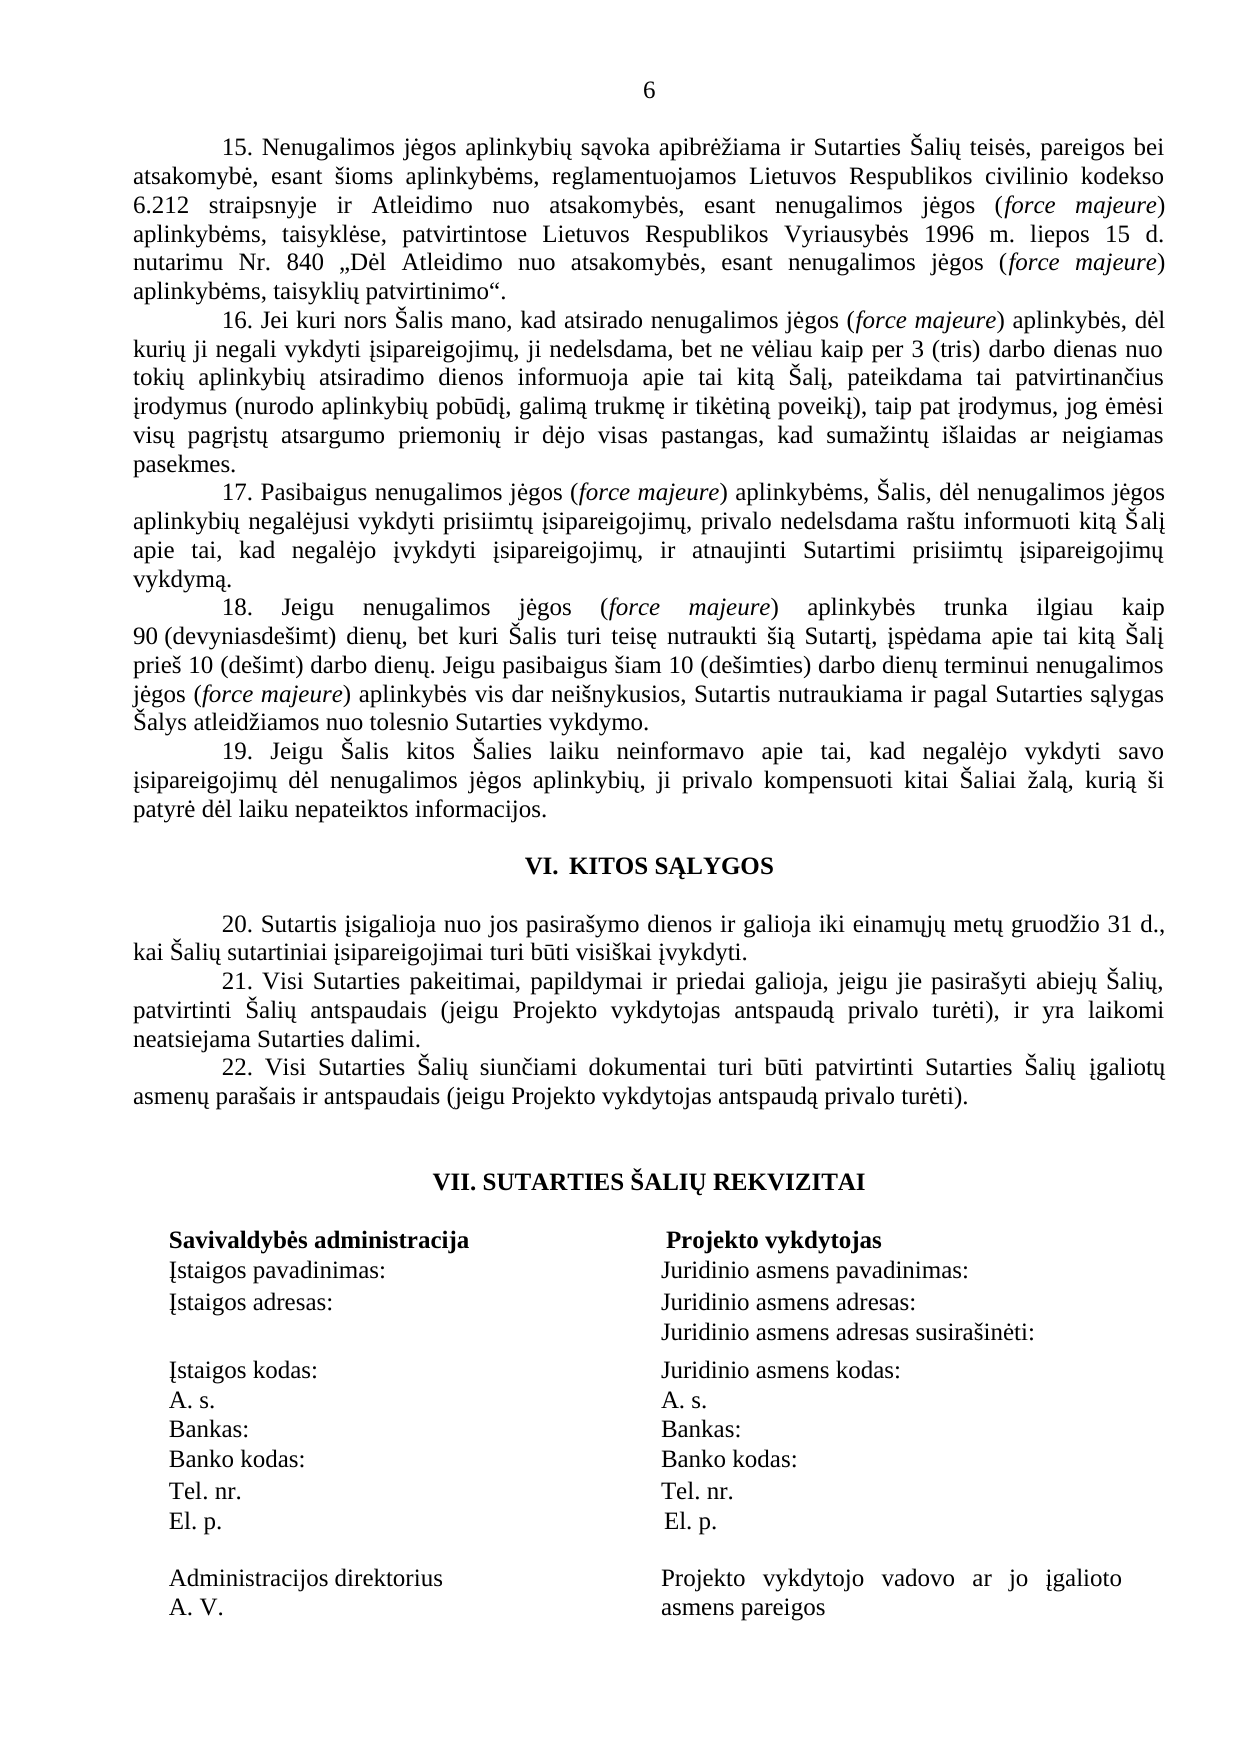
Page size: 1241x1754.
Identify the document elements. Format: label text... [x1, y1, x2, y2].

text 16. Jei kuri nors Šalis mano, kad atsirado nenugalimos jėgos (force majeure) aplinkybės, dėl kurių ji negali vykdyti įsipareigojimų, ji nedelsdama, bet ne vėliau kaip per 3 (tris) darbo dienas nuo tokių aplinkybių atsiradimo dienos informuoja apie tai kitą Šalį, pateikdama tai patvirtinančius įrodymus (nurodo aplinkybių pobūdį, galimą trukmę ir tikėtiną poveikį), taip pat įrodymus, jog ėmėsi visų pagrįstų atsargumo priemonių ir dėjo visas pastangas, kad sumažintų išlaidas ar neigiamas pasekmes. [133, 305, 1165, 477]
table_cell El. p. Administracijos direktorius A. V. [158, 1506, 646, 1621]
table_cell [158, 1318, 646, 1355]
text 21. Visi Sutarties pakeitimai, papildymai ir priedai galioja, jeigu jie pasirašyti abiejų Šalių, patvirtinti Šalių antspaudais (jeigu Projekto vykdytojas antspaudą privalo turėti), ir yra laikomi neatsiejama Sutarties dalimi. [133, 966, 1165, 1052]
table_header Projekto vykdytojas [646, 1225, 1133, 1255]
table_cell A. s. [646, 1385, 1133, 1414]
table_cell El. p. Projekto vykdytojo vadovo ar jo įgalioto asmens pareigos [646, 1506, 1133, 1621]
table_header [133, 1225, 157, 1255]
table_cell Tel. nr. [158, 1476, 646, 1506]
table_cell [133, 1414, 157, 1444]
table_cell Bankas: [646, 1414, 1133, 1444]
table_header Savivaldybės administracija [158, 1225, 646, 1255]
table_cell [133, 1355, 157, 1385]
table_cell Tel. nr. [646, 1476, 1133, 1506]
table_cell Banko kodas: [158, 1444, 646, 1476]
text 20. Sutartis įsigalioja nuo jos pasirašymo dienos ir galioja iki einamųjų metų gruodžio 31 d., kai Šalių sutartiniai įsipareigojimai turi būti visiškai įvykdyti. [133, 909, 1165, 966]
table_cell Bankas: [158, 1414, 646, 1444]
table_cell [133, 1255, 157, 1287]
text 17. Pasibaigus nenugalimos jėgos (force majeure) aplinkybėms, Šalis, dėl nenugalimos jėgos aplinkybių negalėjusi vykdyti prisiimtų įsipareigojimų, privalo nedelsdama raštu informuoti kitą Šalį apie tai, kad negalėjo įvykdyti įsipareigojimų, ir atnaujinti Sutartimi prisiimtų įsipareigojimų vykdymą. [133, 477, 1165, 592]
table_cell A. s. [158, 1385, 646, 1414]
table_cell [133, 1318, 157, 1355]
table_cell Įstaigos pavadinimas: [158, 1255, 646, 1287]
table_cell Juridinio asmens adresas susirašinėti: [646, 1318, 1133, 1355]
table_cell Įstaigos adresas: [158, 1287, 646, 1317]
text 22. Visi Sutarties Šalių siunčiami dokumentai turi būti patvirtinti Sutarties Šalių įgaliotų asmenų parašais ir antspaudais (jeigu Projekto vykdytojas antspaudą privalo turėti). [133, 1052, 1165, 1110]
table_cell [133, 1287, 157, 1317]
table_cell [133, 1476, 157, 1506]
table_cell [133, 1385, 157, 1414]
table_cell Įstaigos kodas: [158, 1355, 646, 1385]
table_cell [133, 1444, 157, 1476]
table_cell [133, 1506, 157, 1621]
table_cell Banko kodas: [646, 1444, 1133, 1476]
text 15. Nenugalimos jėgos aplinkybių sąvoka apibrėžiama ir Sutarties Šalių teisės, pareigos bei atsakomybė, esant šioms aplinkybėms, reglamentuojamos Lietuvos Respublikos civilinio kodekso 6.212 straipsnyje ir Atleidimo nuo atsakomybės, esant nenugalimos jėgos (force majeure) aplinkybėms, taisyklėse, patvirtintose Lietuvos Respublikos Vyriausybės 1996 m. liepos 15 d. nutarimu Nr. 840 „Dėl Atleidimo nuo atsakomybės, esant nenugalimos jėgos (force majeure) aplinkybėms, taisyklių patvirtinimo“. [133, 132, 1165, 305]
table_cell Juridinio asmens adresas: [646, 1287, 1133, 1317]
table_cell Juridinio asmens pavadinimas: [646, 1255, 1133, 1287]
text 18. Jeigu nenugalimos jėgos (force majeure) aplinkybės trunka ilgiau kaip 90 (devyniasdešimt) dienų, bet kuri Šalis turi teisę nutraukti šią Sutartį, įspėdama apie tai kitą Šalį prieš 10 (dešimt) darbo dienų. Jeigu pasibaigus šiam 10 (dešimties) darbo dienų terminui nenugalimos jėgos (force majeure) aplinkybės vis dar neišnykusios, Sutartis nutraukiama ir pagal Sutarties sąlygas Šalys atleidžiamos nuo tolesnio Sutarties vykdymo. [133, 592, 1165, 736]
text VI. KITOS SĄLYGOS [133, 851, 1165, 880]
text VII. SUTARTIES ŠALIŲ REKVIZITAI [133, 1167, 1165, 1196]
text 19. Jeigu Šalis kitos Šalies laiku neinformavo apie tai, kad negalėjo vykdyti savo įsipareigojimų dėl nenugalimos jėgos aplinkybių, ji privalo kompensuoti kitai Šaliai žalą, kurią ši patyrė dėl laiku nepateiktos informacijos. [133, 736, 1165, 822]
table_cell Juridinio asmens kodas: [646, 1355, 1133, 1385]
